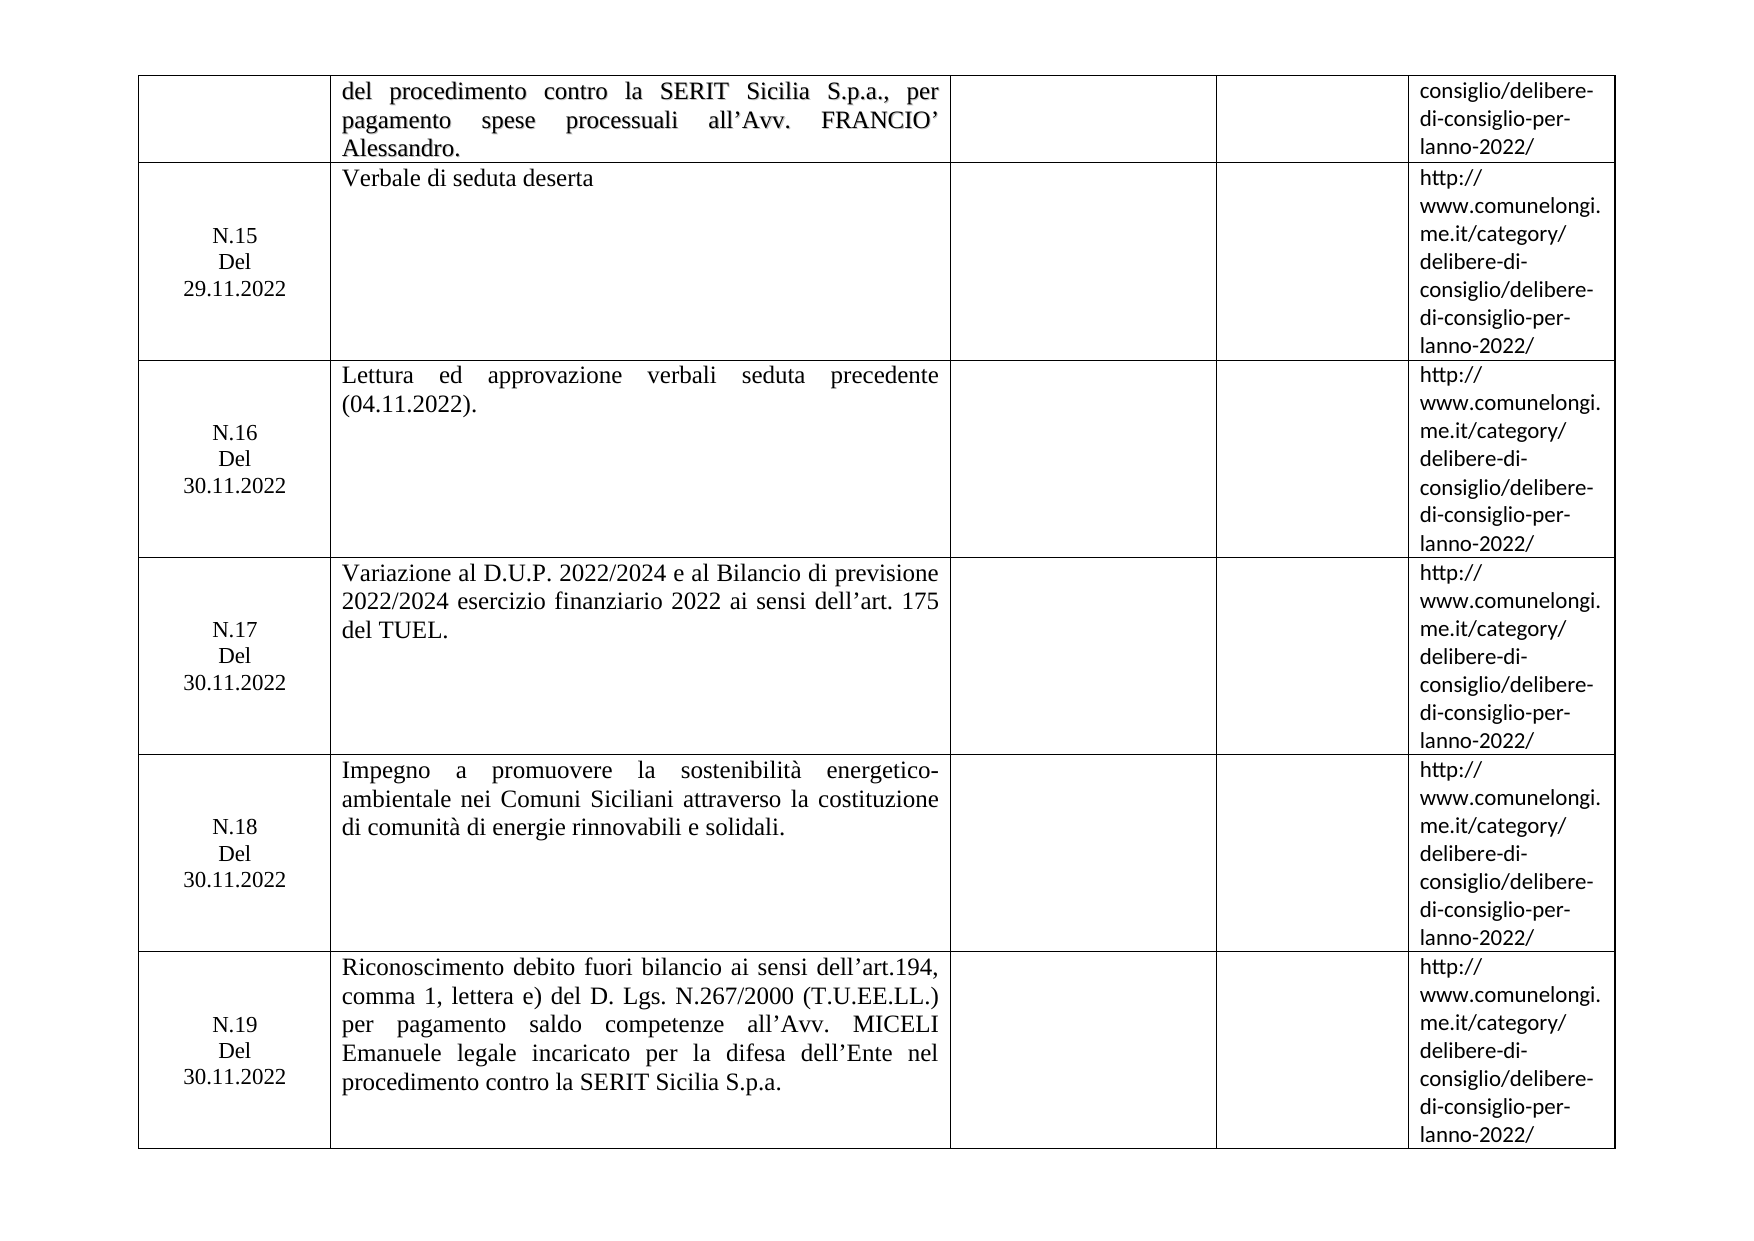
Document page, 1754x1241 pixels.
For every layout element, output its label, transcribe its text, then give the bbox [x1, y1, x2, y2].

table_cell [951, 755, 1216, 951]
table_cell N.19 Del 30.11.2022 [139, 952, 330, 1148]
table_cell N.15 Del 29.11.2022 [139, 163, 330, 359]
table_cell [951, 361, 1216, 557]
table_cell [951, 558, 1216, 754]
table_cell [1217, 558, 1408, 754]
table_cell http://www.comunelongi.me.it/category/delibere-di-consiglio/delibere-di-consiglio-per-lanno-2022/ [1409, 755, 1614, 951]
table_cell [1217, 755, 1408, 951]
table_cell [951, 952, 1216, 1148]
table_cell N.17 Del 30.11.2022 [139, 558, 330, 754]
table_cell Variazione al D.U.P. 2022/2024 e al Bilancio di previsione 2022/2024 esercizio finanziario 2022 ai sensi dell’art. 175 del TUEL. [331, 558, 950, 754]
table_cell [951, 76, 1216, 162]
table_cell [951, 163, 1216, 359]
table_cell N.16 Del 30.11.2022 [139, 361, 330, 557]
table_cell [1217, 163, 1408, 359]
table_cell Impegno a promuovere la sostenibilità energetico-ambientale nei Comuni Siciliani attraverso la costituzione di comunità di energie rinnovabili e solidali. [331, 755, 950, 951]
table_cell [1217, 361, 1408, 557]
table_cell N.18 Del 30.11.2022 [139, 755, 330, 951]
table_cell [1217, 952, 1408, 1148]
table_cell del procedimento contro la SERIT Sicilia S.p.a., per pagamento spese processuali all’Avv. FRANCIO’ Alessandro. [331, 76, 950, 162]
table_cell Verbale di seduta deserta [331, 163, 950, 359]
table_cell http://www.comunelongi.me.it/category/delibere-di-consiglio/delibere-di-consiglio-per-lanno-2022/ [1409, 952, 1614, 1148]
table_cell [1217, 76, 1408, 162]
table_cell [139, 76, 330, 162]
table_cell consiglio/delibere-di-consiglio-per-lanno-2022/ [1409, 76, 1614, 162]
table_cell Riconoscimento debito fuori bilancio ai sensi dell’art.194, comma 1, lettera e) del D. Lgs. N.267/2000 (T.U.EE.LL.) per pagamento saldo competenze all’Avv. MICELI Emanuele legale incaricato per la difesa dell’Ente nel procedimento contro la SERIT Sicilia S.p.a. [331, 952, 950, 1148]
table_cell Lettura ed approvazione verbali seduta precedente (04.11.2022). [331, 361, 950, 557]
table_cell http://www.comunelongi.me.it/category/delibere-di-consiglio/delibere-di-consiglio-per-lanno-2022/ [1409, 361, 1614, 557]
table_cell http://www.comunelongi.me.it/category/delibere-di-consiglio/delibere-di-consiglio-per-lanno-2022/ [1409, 163, 1614, 359]
table_cell http://www.comunelongi.me.it/category/delibere-di-consiglio/delibere-di-consiglio-per-lanno-2022/ [1409, 558, 1614, 754]
